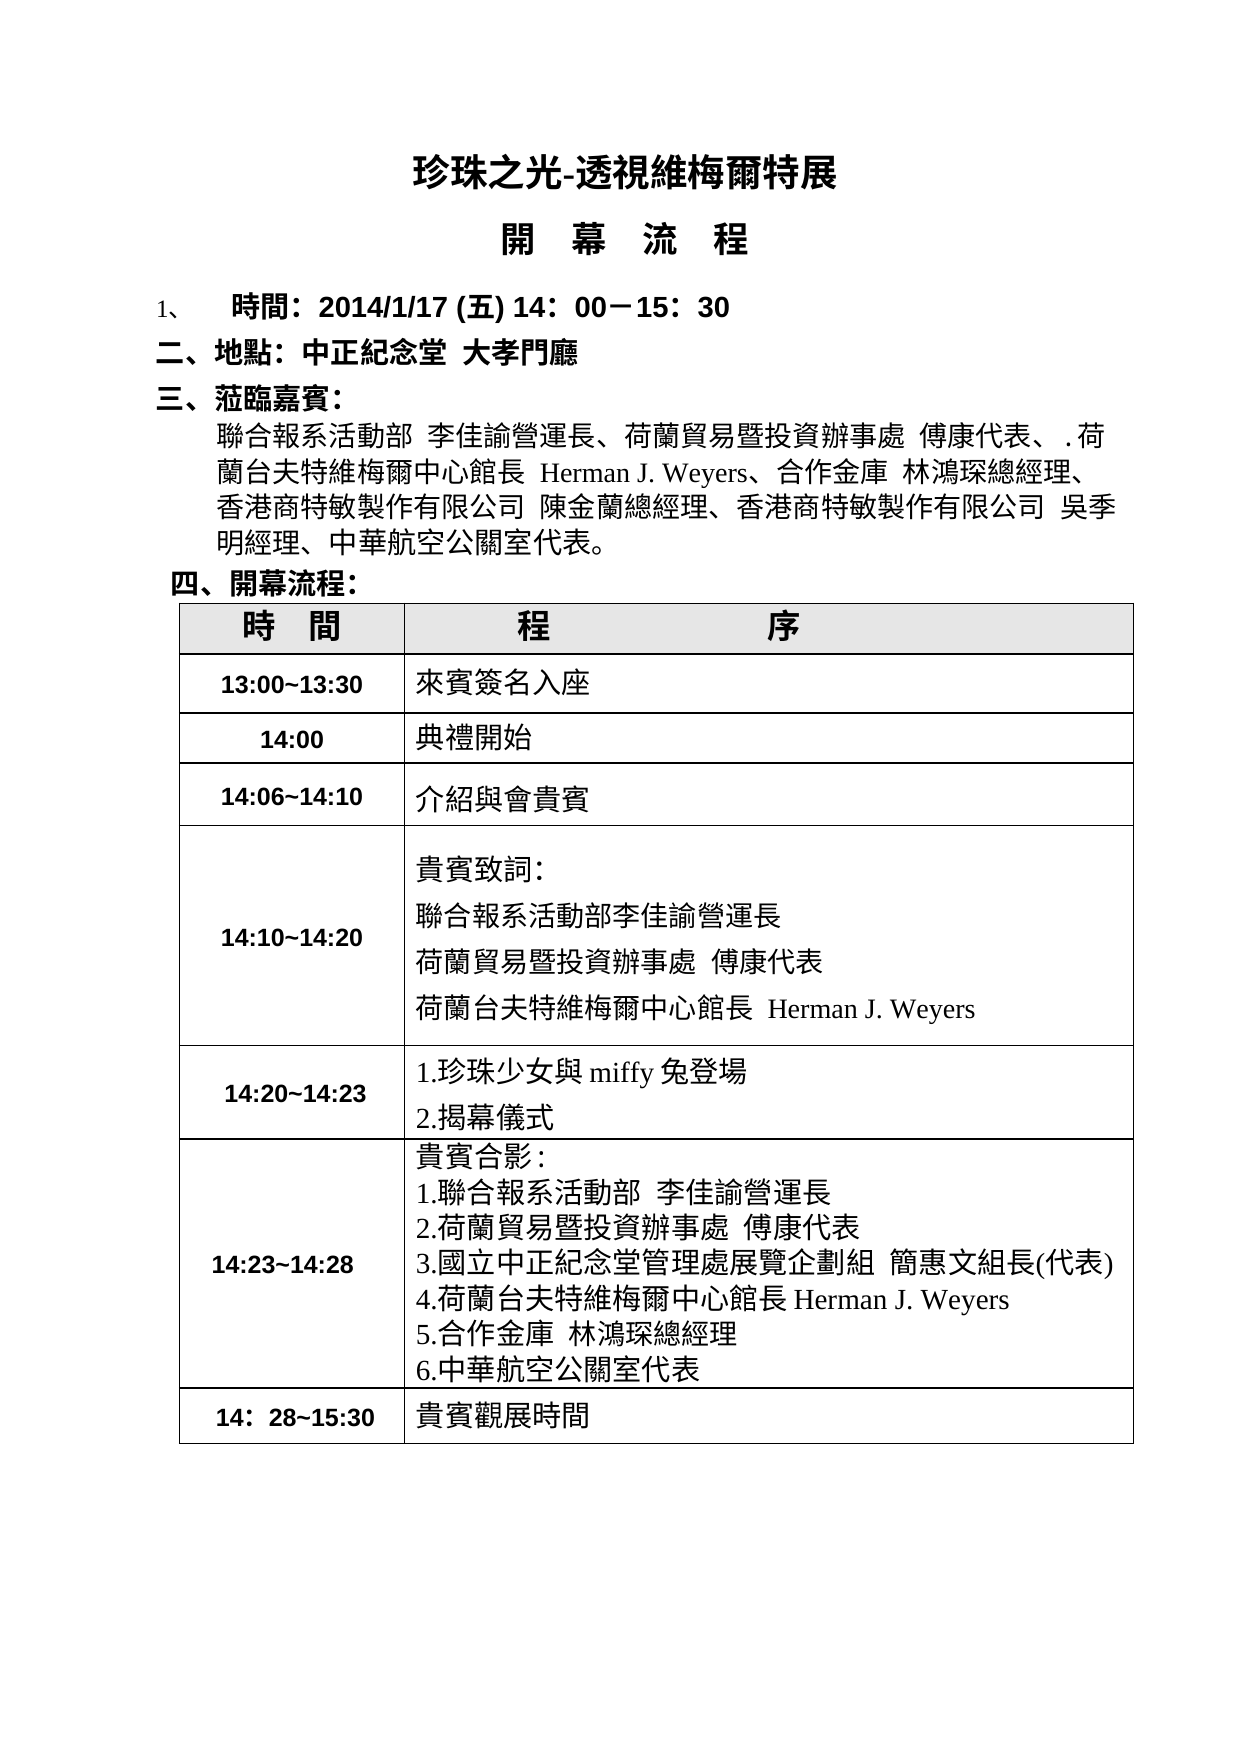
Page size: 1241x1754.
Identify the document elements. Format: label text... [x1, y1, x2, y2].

table_cell 介紹與會貴賓 [405, 764, 1133, 825]
table_cell 14:00 [180, 714, 404, 762]
table_cell 14：28~15:30 [180, 1389, 404, 1443]
table_cell 14:06~14:10 [180, 764, 404, 825]
text 開 幕 流 程 [118, 214, 1122, 262]
table_cell 貴賓致詞： 聯合報系活動部李佳諭營運長 荷蘭貿易暨投資辦事處 傅康代表 荷蘭台夫特維梅爾中心館長 Herman J. Weyers [405, 826, 1133, 1045]
table_header 程 序 [405, 604, 1133, 653]
table_cell 13:00~13:30 [180, 655, 404, 712]
table_cell 14:10~14:20 [180, 826, 404, 1045]
text 珍珠之光-透視維梅爾特展 [118, 148, 1122, 196]
table_cell 來賓簽名入座 [405, 655, 1133, 712]
table_cell 貴賓合影: 1.聯合報系活動部 李佳諭營運長 2.荷蘭貿易暨投資辦事處 傅康代表 3.國立中正紀念堂管理處展覽企劃組 簡惠文組長(代表) 4.荷蘭台夫特維梅爾中心館長Herman J. Weyers 5.合作金庫 林鴻琛總經理 6.中華航空公關室代表 [405, 1140, 1133, 1387]
table_cell 1.珍珠少女與miffy兔登場 2.揭幕儀式 [405, 1046, 1133, 1138]
text 四、開幕流程： [118, 560, 1122, 602]
text 聯合報系活動部 李佳諭營運長、荷蘭貿易暨投資辦事處 傅康代表、.荷蘭台夫特維梅爾中心館長 Herman J. Weyers、合作金庫 林鴻琛總經理、香港商特敏製作有限公司 陳金蘭總經理、香港商特敏製作有限公司 吳季明經理、中華航空公關室代表。 [216, 418, 1122, 560]
table_cell 14:20~14:23 [180, 1046, 404, 1138]
table_header 時 間 [180, 604, 404, 653]
table_cell 14:23~14:28 [180, 1140, 404, 1387]
text 三、蒞臨嘉賓： [156, 373, 1122, 418]
list 時間：2014/1/17 (五) 14：00－15：30 [156, 281, 1122, 327]
table_cell 貴賓觀展時間 [405, 1389, 1133, 1443]
text 二、地點：中正紀念堂 大孝門廳 [156, 327, 1122, 373]
table_cell 典禮開始 [405, 714, 1133, 762]
